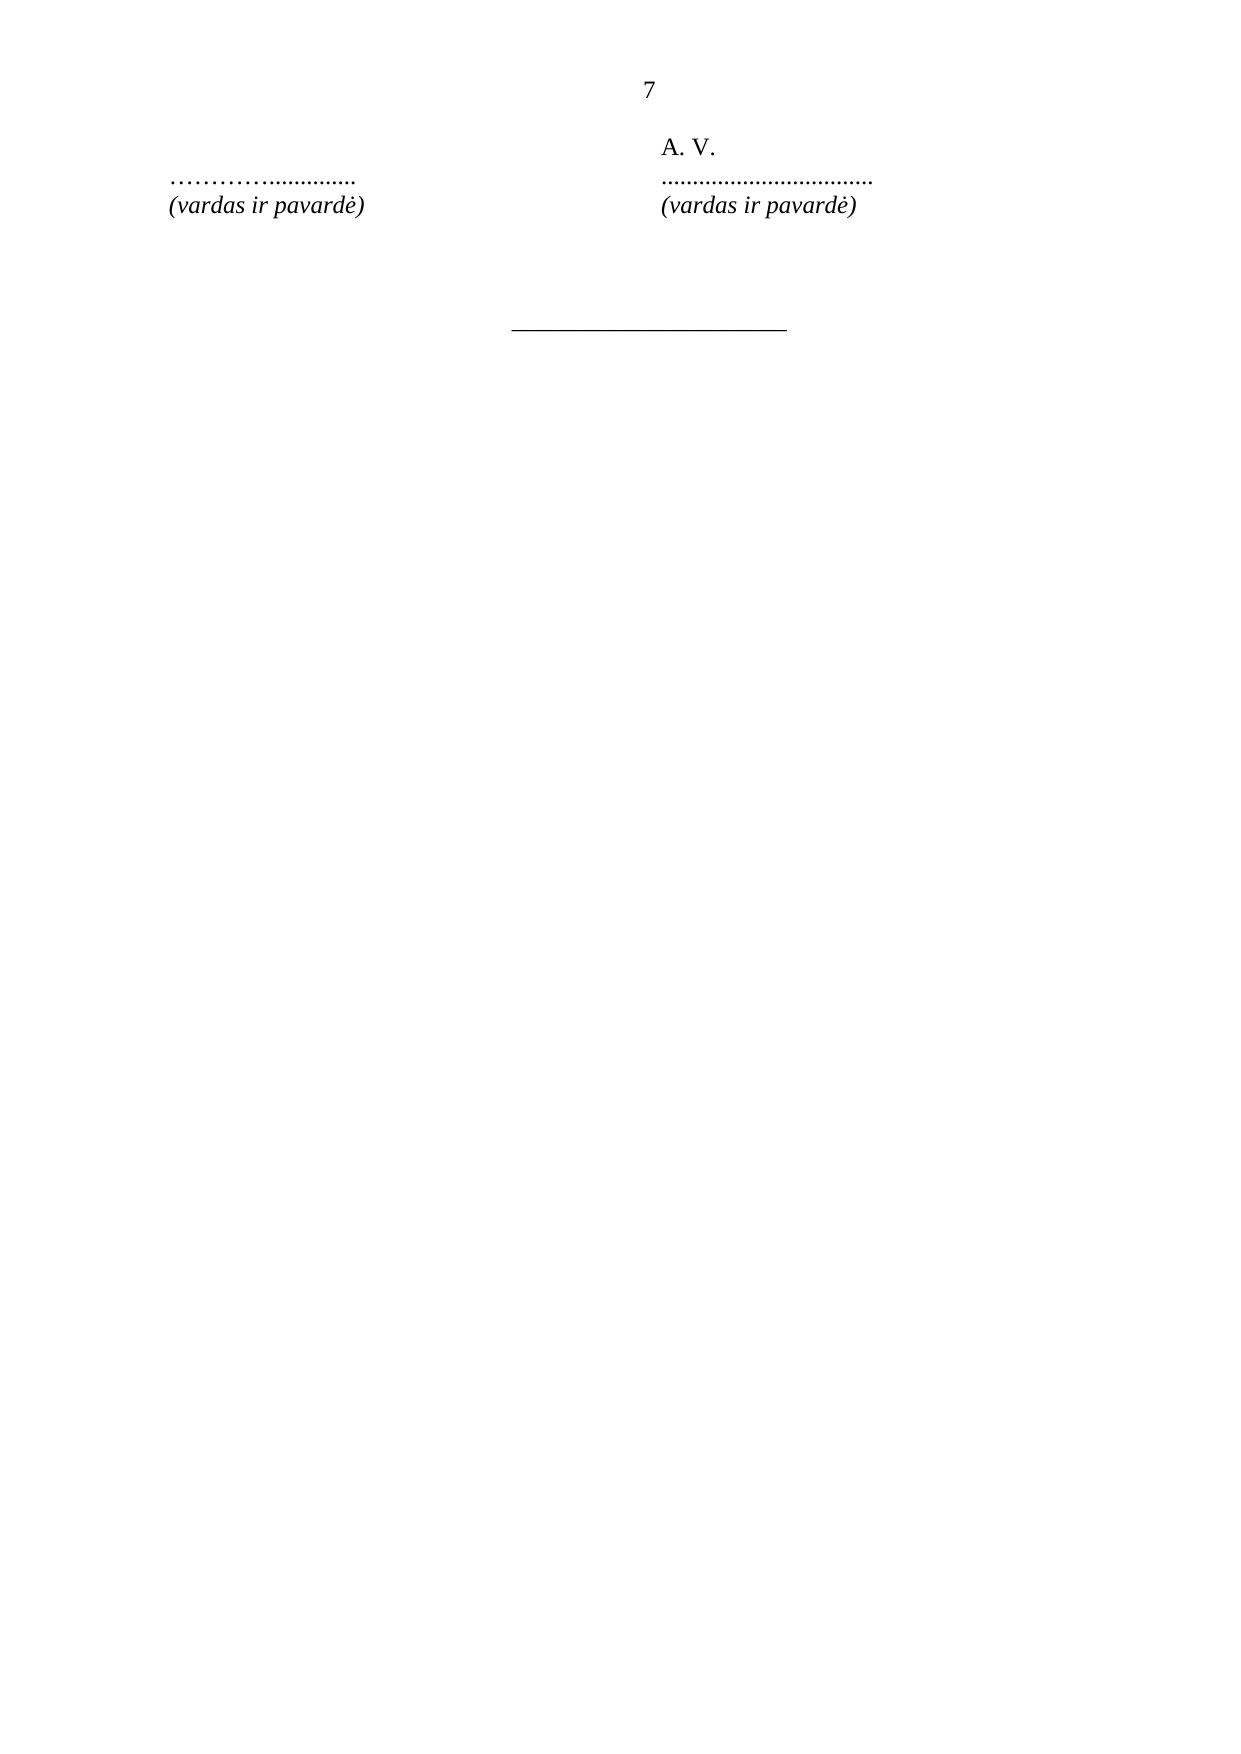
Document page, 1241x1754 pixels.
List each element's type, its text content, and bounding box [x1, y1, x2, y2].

table_cell A. V. .................................. (vardas ir pavardė) [646, 133, 1133, 219]
table_cell ………….............. (vardas ir pavardė) [158, 133, 646, 219]
text ______________________ [133, 305, 1165, 334]
table_cell [133, 133, 157, 219]
